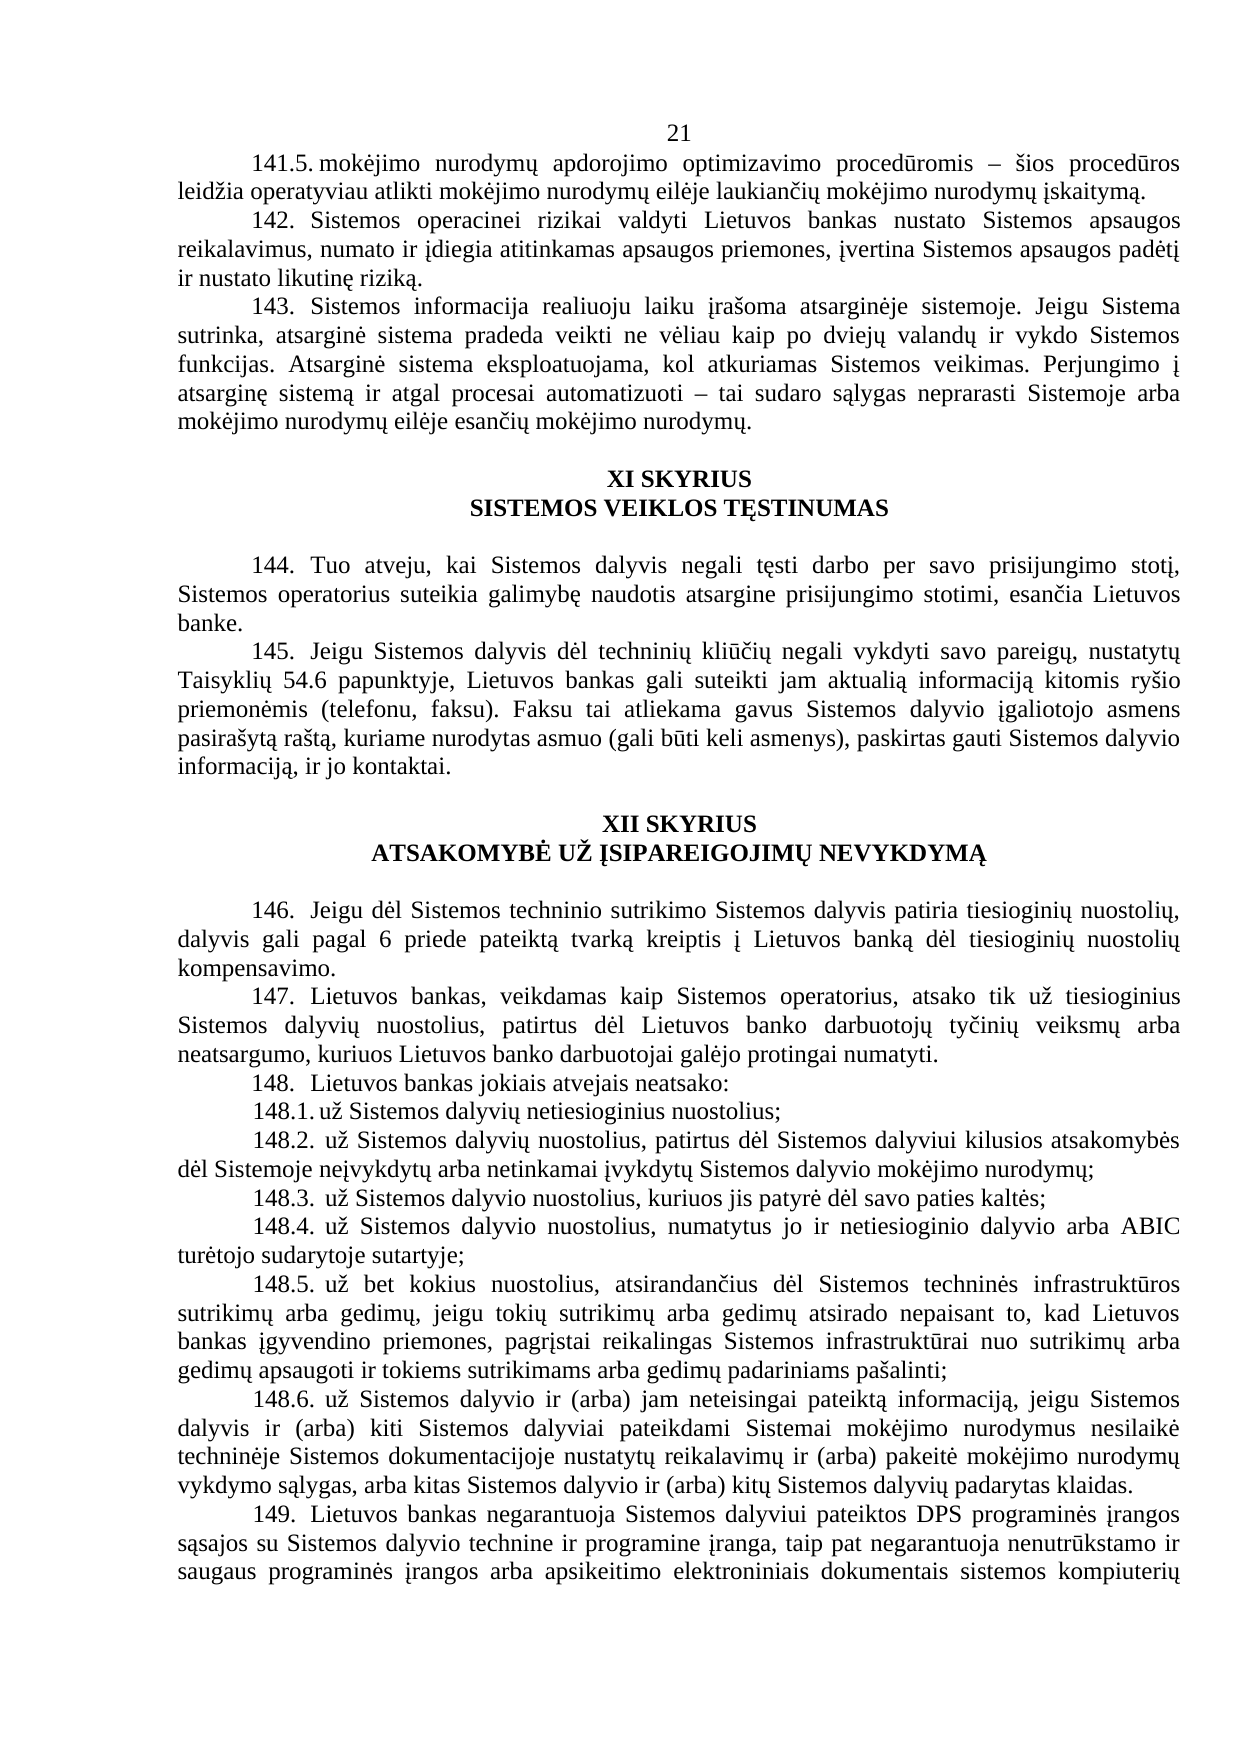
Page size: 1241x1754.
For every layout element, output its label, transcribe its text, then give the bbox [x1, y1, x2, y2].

text 148.1. už Sistemos dalyvių netiesioginius nuostolius; [177, 1096, 1181, 1125]
text 148. Lietuvos bankas jokiais atvejais neatsako: [177, 1068, 1181, 1096]
text XI SKYRIUS [177, 464, 1181, 493]
text SISTEMOS VEIKLOS TĘSTINUMAS [177, 493, 1181, 521]
text 143. Sistemos informacija realiuoju laiku įrašoma atsarginėje sistemoje. Jeigu Sistema sutrinka, atsarginė sistema pradeda veikti ne vėliau kaip po dviejų valandų ir vykdo Sistemos funkcijas. Atsarginė sistema eksploatuojama, kol atkuriamas Sistemos veikimas. Perjungimo į atsarginę sistemą ir atgal procesai automatizuoti – tai sudaro sąlygas neprarasti Sistemoje arba mokėjimo nurodymų eilėje esančių mokėjimo nurodymų. [177, 291, 1181, 435]
text 148.2. už Sistemos dalyvių nuostolius, patirtus dėl Sistemos dalyviui kilusios atsakomybės dėl Sistemoje neįvykdytų arba netinkamai įvykdytų Sistemos dalyvio mokėjimo nurodymų; [177, 1125, 1181, 1183]
text 148.5. už bet kokius nuostolius, atsirandančius dėl Sistemos techninės infrastruktūros sutrikimų arba gedimų, jeigu tokių sutrikimų arba gedimų atsirado nepaisant to, kad Lietuvos bankas įgyvendino priemones, pagrįstai reikalingas Sistemos infrastruktūrai nuo sutrikimų arba gedimų apsaugoti ir tokiems sutrikimams arba gedimų padariniams pašalinti; [177, 1269, 1181, 1384]
text XII SKYRIUS [177, 809, 1181, 838]
text 148.4. už Sistemos dalyvio nuostolius, numatytus jo ir netiesioginio dalyvio arba ABIC turėtojo sudarytoje sutartyje; [177, 1211, 1181, 1269]
text 142. Sistemos operacinei rizikai valdyti Lietuvos bankas nustato Sistemos apsaugos reikalavimus, numato ir įdiegia atitinkamas apsaugos priemones, įvertina Sistemos apsaugos padėtį ir nustato likutinę riziką. [177, 205, 1181, 291]
text 148.6. už Sistemos dalyvio ir (arba) jam neteisingai pateiktą informaciją, jeigu Sistemos dalyvis ir (arba) kiti Sistemos dalyviai pateikdami Sistemai mokėjimo nurodymus nesilaikė techninėje Sistemos dokumentacijoje nustatytų reikalavimų ir (arba) pakeitė mokėjimo nurodymų vykdymo sąlygas, arba kitas Sistemos dalyvio ir (arba) kitų Sistemos dalyvių padarytas klaidas. [177, 1384, 1181, 1499]
text 145. Jeigu Sistemos dalyvis dėl techninių kliūčių negali vykdyti savo pareigų, nustatytų Taisyklių 54.6 papunktyje, Lietuvos bankas gali suteikti jam aktualią informaciją kitomis ryšio priemonėmis (telefonu, faksu). Faksu tai atliekama gavus Sistemos dalyvio įgaliotojo asmens pasirašytą raštą, kuriame nurodytas asmuo (gali būti keli asmenys), paskirtas gauti Sistemos dalyvio informaciją, ir jo kontaktai. [177, 636, 1181, 780]
text 147. Lietuvos bankas, veikdamas kaip Sistemos operatorius, atsako tik už tiesioginius Sistemos dalyvių nuostolius, patirtus dėl Lietuvos banko darbuotojų tyčinių veiksmų arba neatsargumo, kuriuos Lietuvos banko darbuotojai galėjo protingai numatyti. [177, 981, 1181, 1068]
text ATSAKOMYBĖ UŽ ĮSIPAREIGOJIMŲ NEVYKDYMĄ [177, 838, 1181, 866]
text 149. Lietuvos bankas negarantuoja Sistemos dalyviui pateiktos DPS programinės įrangos sąsajos su Sistemos dalyvio technine ir programine įranga, taip pat negarantuoja nenutrūkstamo ir saugaus programinės įrangos arba apsikeitimo elektroniniais dokumentais sistemos kompiuterių [177, 1499, 1181, 1585]
text 148.3. už Sistemos dalyvio nuostolius, kuriuos jis patyrė dėl savo paties kaltės; [177, 1183, 1181, 1211]
text 144. Tuo atveju, kai Sistemos dalyvis negali tęsti darbo per savo prisijungimo stotį, Sistemos operatorius suteikia galimybę naudotis atsargine prisijungimo stotimi, esančia Lietuvos banke. [177, 550, 1181, 636]
text 141.5. mokėjimo nurodymų apdorojimo optimizavimo procedūromis – šios procedūros leidžia operatyviau atlikti mokėjimo nurodymų eilėje laukiančių mokėjimo nurodymų įskaitymą. [177, 148, 1181, 205]
text 146. Jeigu dėl Sistemos techninio sutrikimo Sistemos dalyvis patiria tiesioginių nuostolių, dalyvis gali pagal 6 priede pateiktą tvarką kreiptis į Lietuvos banką dėl tiesioginių nuostolių kompensavimo. [177, 895, 1181, 981]
